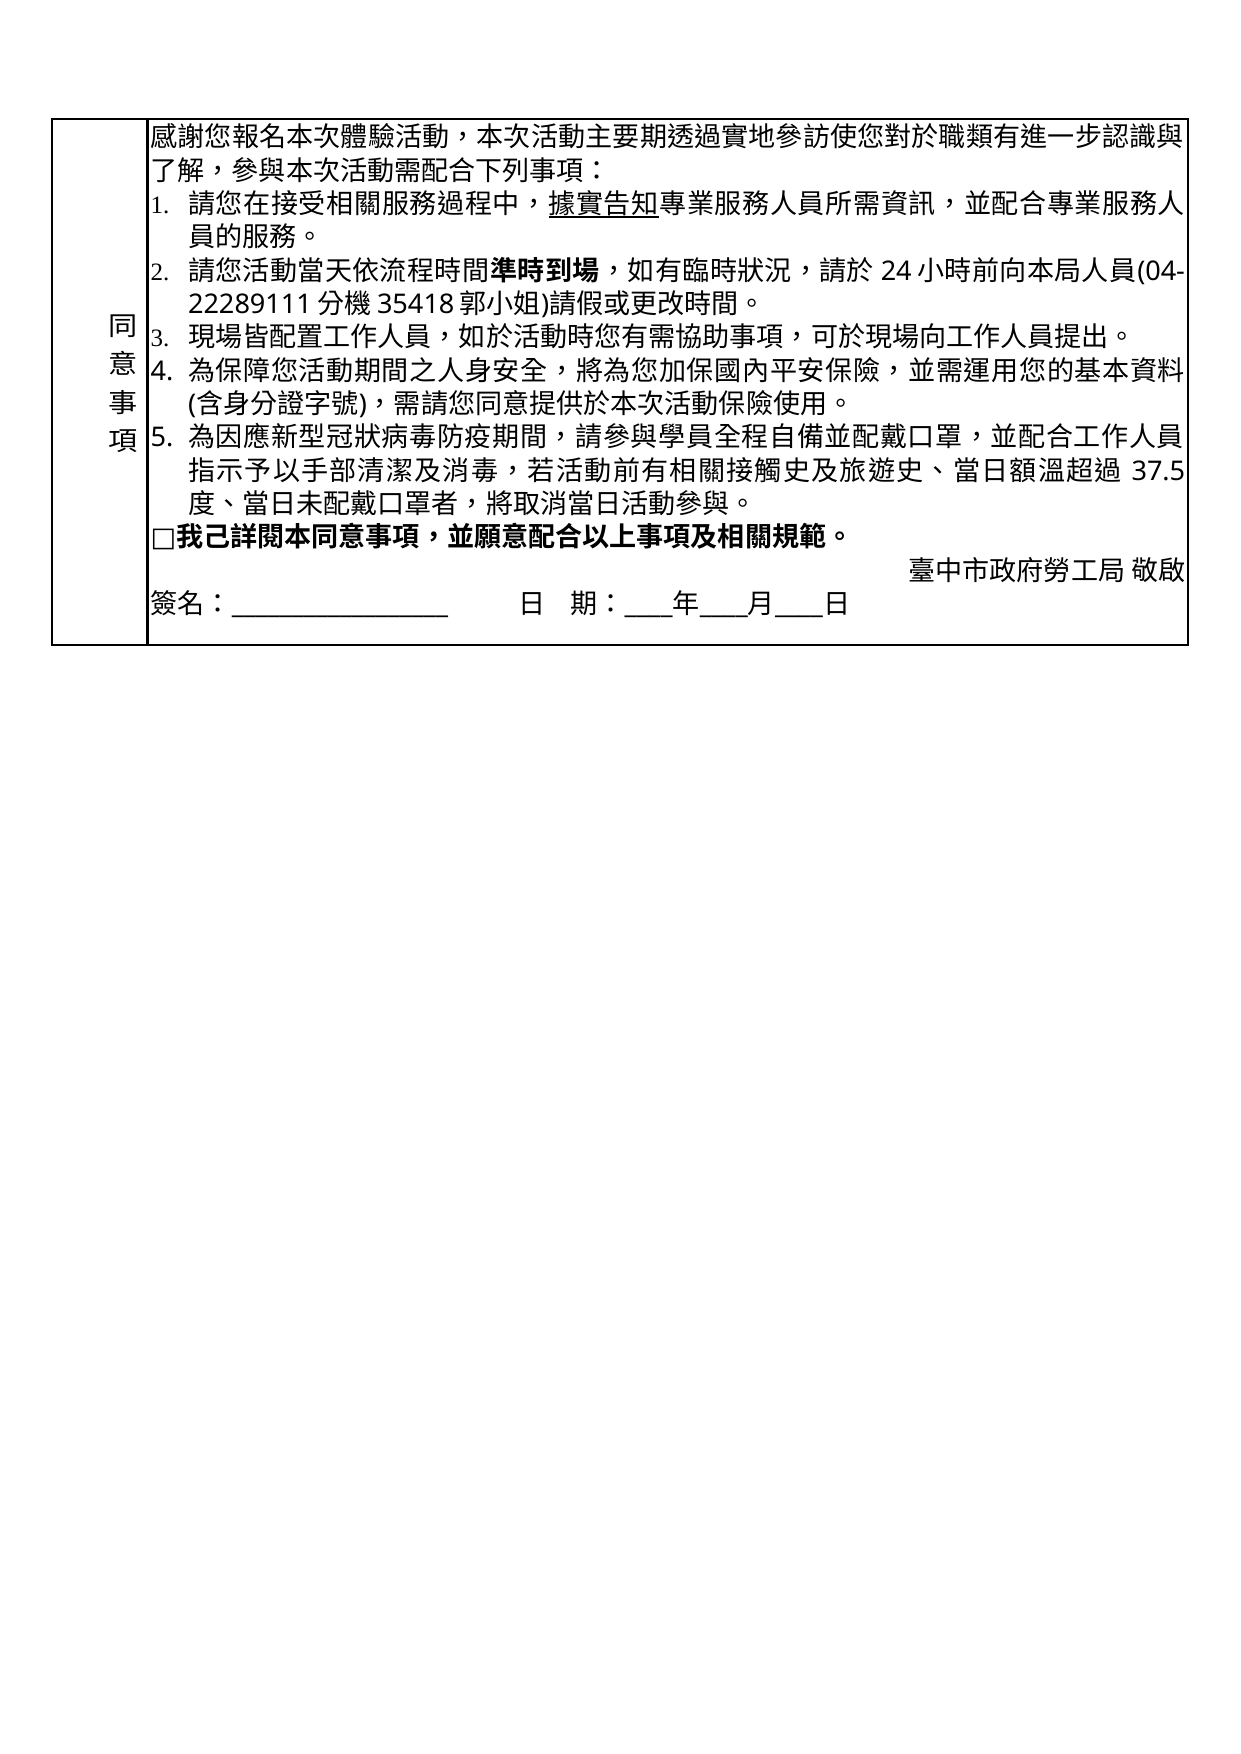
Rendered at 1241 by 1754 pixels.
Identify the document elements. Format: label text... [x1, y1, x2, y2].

table_cell 同 意 事 項 [53, 120, 146, 644]
table_cell 感謝您報名本次體驗活動，本次活動主要期透過實地參訪使您對於職類有進一步認識與了解，參與本次活動需配合下列事項： 請您在接受相關服務過程中，據實告知專業服務人員所需資訊，並配合專業服務人員的服務。 請您活動當天依流程時間準時到場，如有臨時狀況，請於24小時前向本局人員(04-22289111分機35418郭小姐)請假或更改時間。 現場皆配置工作人員，如於活動時您有需協助事項，可於現場向工作人員提出。 為保障您活動期間之人身安全，將為您加保國內平安保險，並需運用您的基本資料(含身分證字號)，需請您同意提供於本次活動保險使用。 為因應新型冠狀病毒防疫期間，請參與學員全程自備並配戴口罩，並配合工作人員指示予以手部清潔及消毒，若活動前有相關接觸史及旅遊史、當日額溫超過37.5度、當日未配戴口罩者，將取消當日活動參與。 □我己詳閱本同意事項，並願意配合以上事項及相關規範。 臺中市政府勞工局 敬啟 簽名：__________________ 日 期：____年____月____日 [149, 120, 1187, 644]
